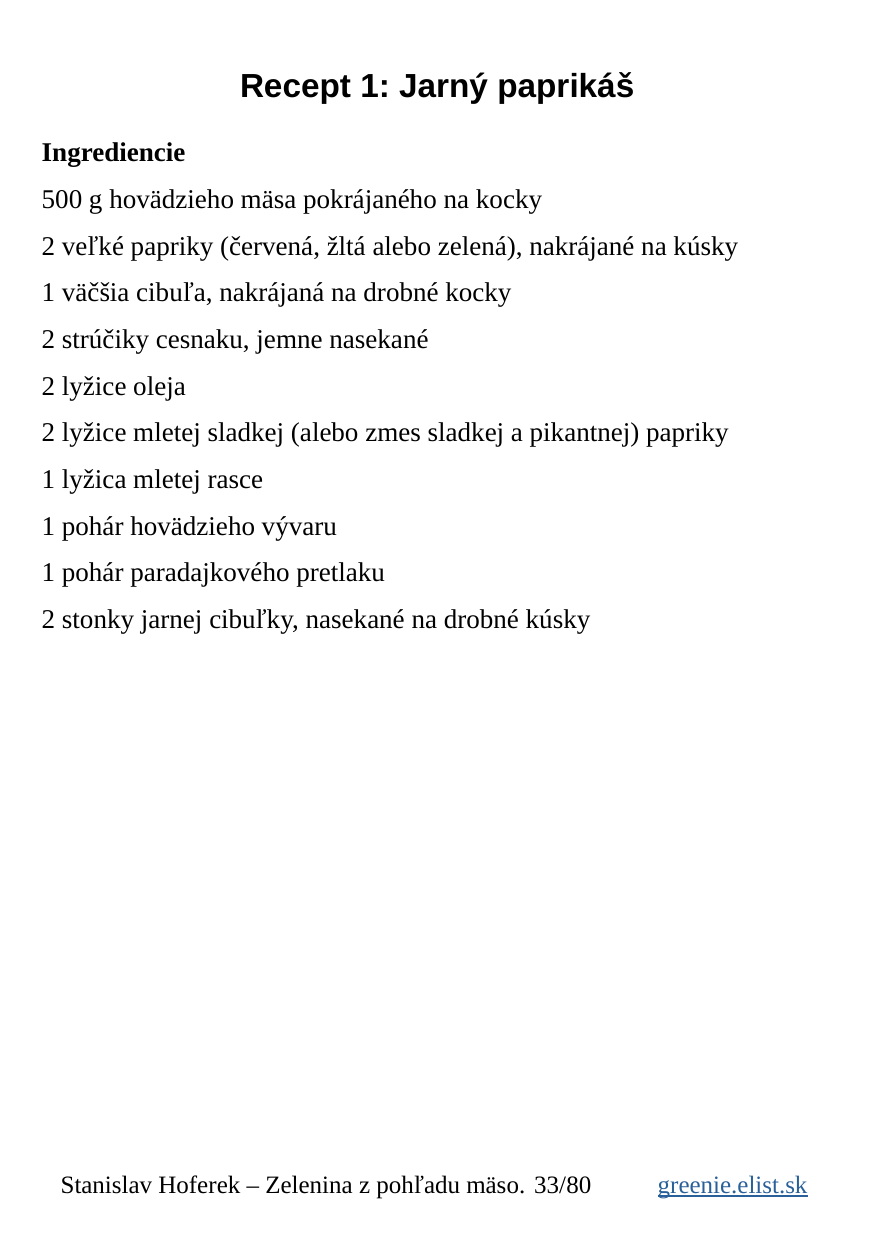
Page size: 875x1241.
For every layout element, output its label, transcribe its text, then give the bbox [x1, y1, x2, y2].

text 1 lyžica mletej rasce [41, 463, 833, 494]
text 1 väčšia cibuľa, nakrájaná na drobné kocky [41, 276, 833, 308]
text 2 strúčiky cesnaku, jemne nasekané [41, 323, 833, 354]
text Ingrediencie [41, 136, 833, 168]
text 2 stonky jarnej cibuľky, nasekané na drobné kúsky [41, 603, 833, 634]
text 2 veľké papriky (červená, žltá alebo zelená), nakrájané na kúsky [41, 230, 833, 261]
text 500 g hovädzieho mäsa pokrájaného na kocky [41, 183, 833, 214]
text 1 pohár hovädzieho vývaru [41, 510, 833, 541]
subtitle Recept 1: Jarný paprikáš [41, 66, 833, 105]
text 1 pohár paradajkového pretlaku [41, 556, 833, 588]
text 2 lyžice oleja [41, 370, 833, 401]
text 2 lyžice mletej sladkej (alebo zmes sladkej a pikantnej) papriky [41, 416, 833, 448]
